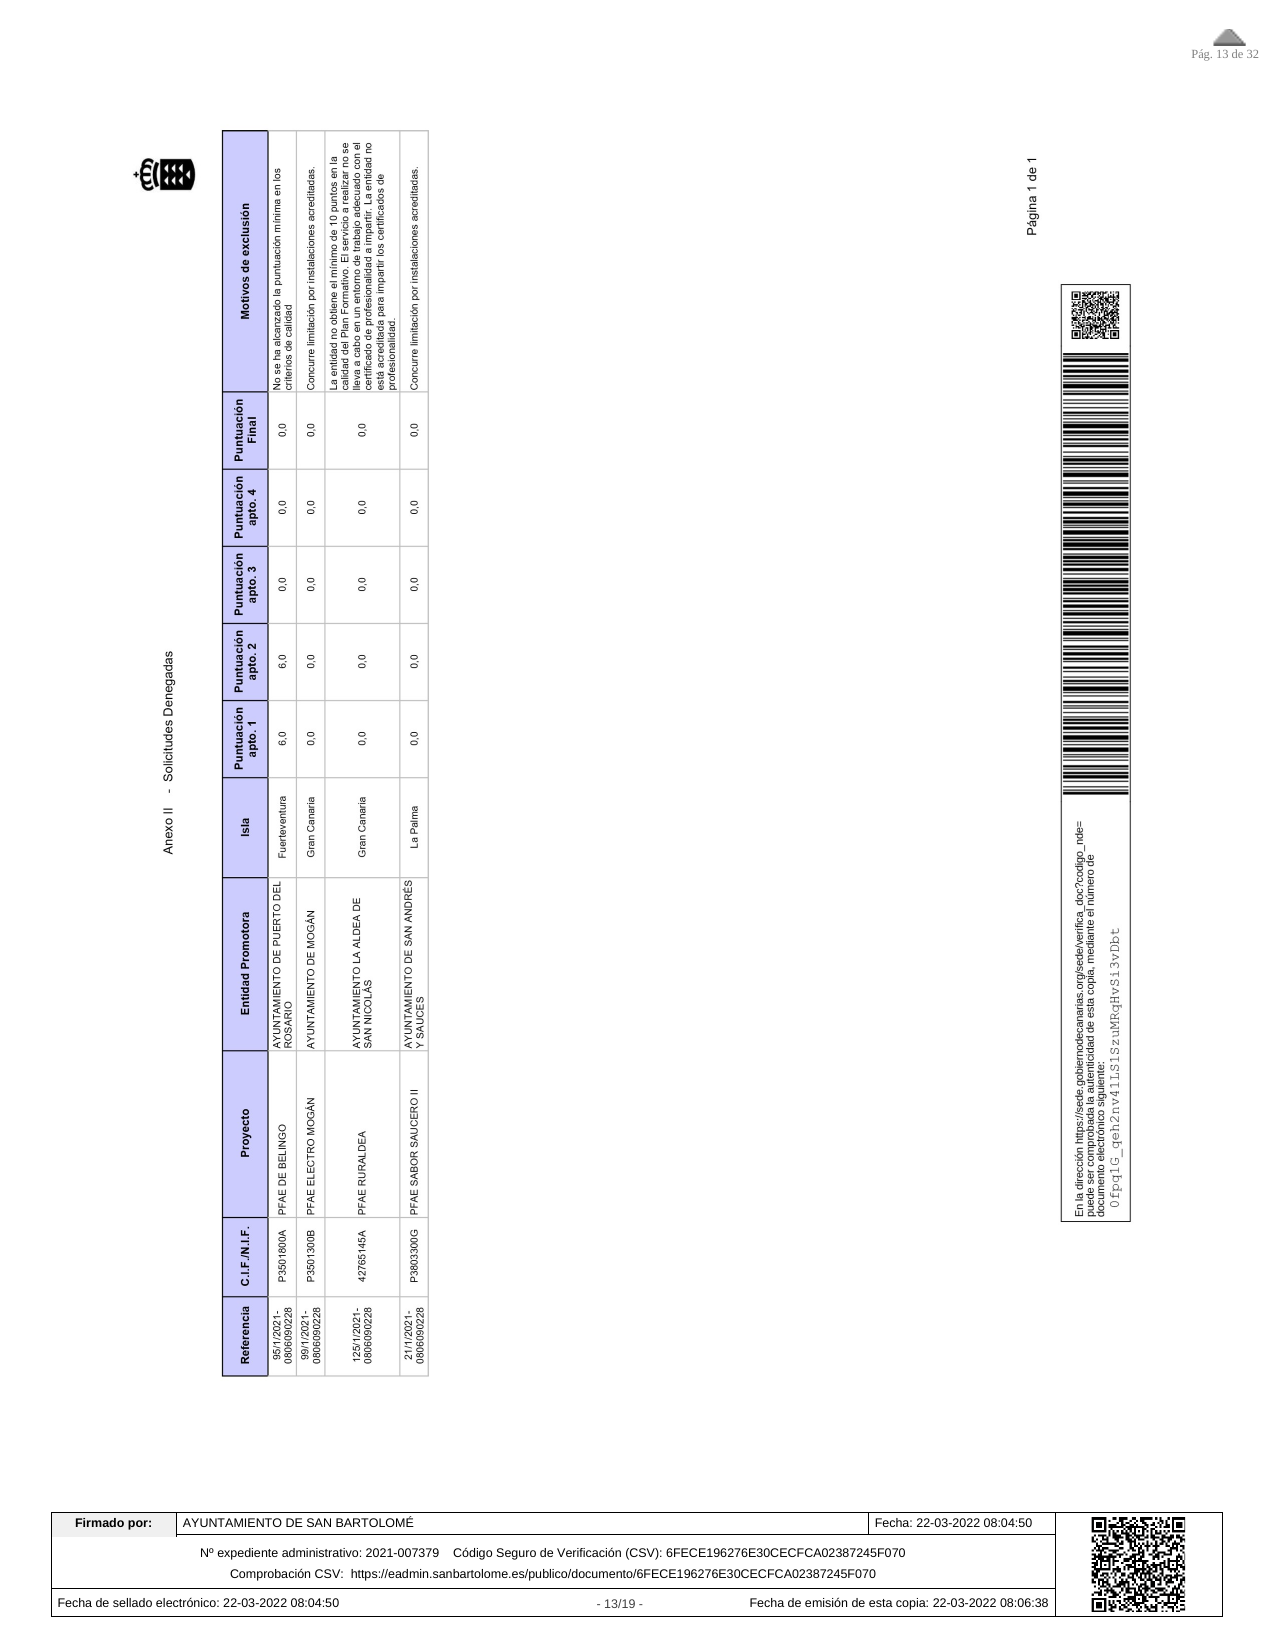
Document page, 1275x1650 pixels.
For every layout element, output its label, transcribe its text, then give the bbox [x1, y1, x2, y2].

table_header [1056, 1513, 1222, 1616]
text Pág. 13 de 32 [1167, 47, 1259, 61]
table_header AYUNTAMIENTO DE SAN BARTOLOMÉ [177, 1513, 868, 1534]
picture [1212, 29, 1246, 46]
text [42, 47, 108, 61]
table_header Fecha: 22-03-2022 08:04:50 [869, 1513, 1055, 1534]
picture [108, 4, 1167, 1500]
table_cell Fecha de sellado electrónico: 22-03-2022 08:04:50 - 13/19 - Fecha de emisión de esta copia: 22-03-2022 08:06:38 [52, 1589, 1055, 1616]
table_header Firmado por: [52, 1513, 176, 1534]
picture [1091, 1517, 1185, 1612]
table_cell Nº expediente administrativo: 2021-007379 Código Seguro de Verificación (CSV): 6FECE196276E30CECFCA02387245F070 Comprobación CSV: https://eadmin.sanbartolome.es/publico/documento/6FECE196276E30CECFCA02387245F070 [52, 1535, 1055, 1588]
